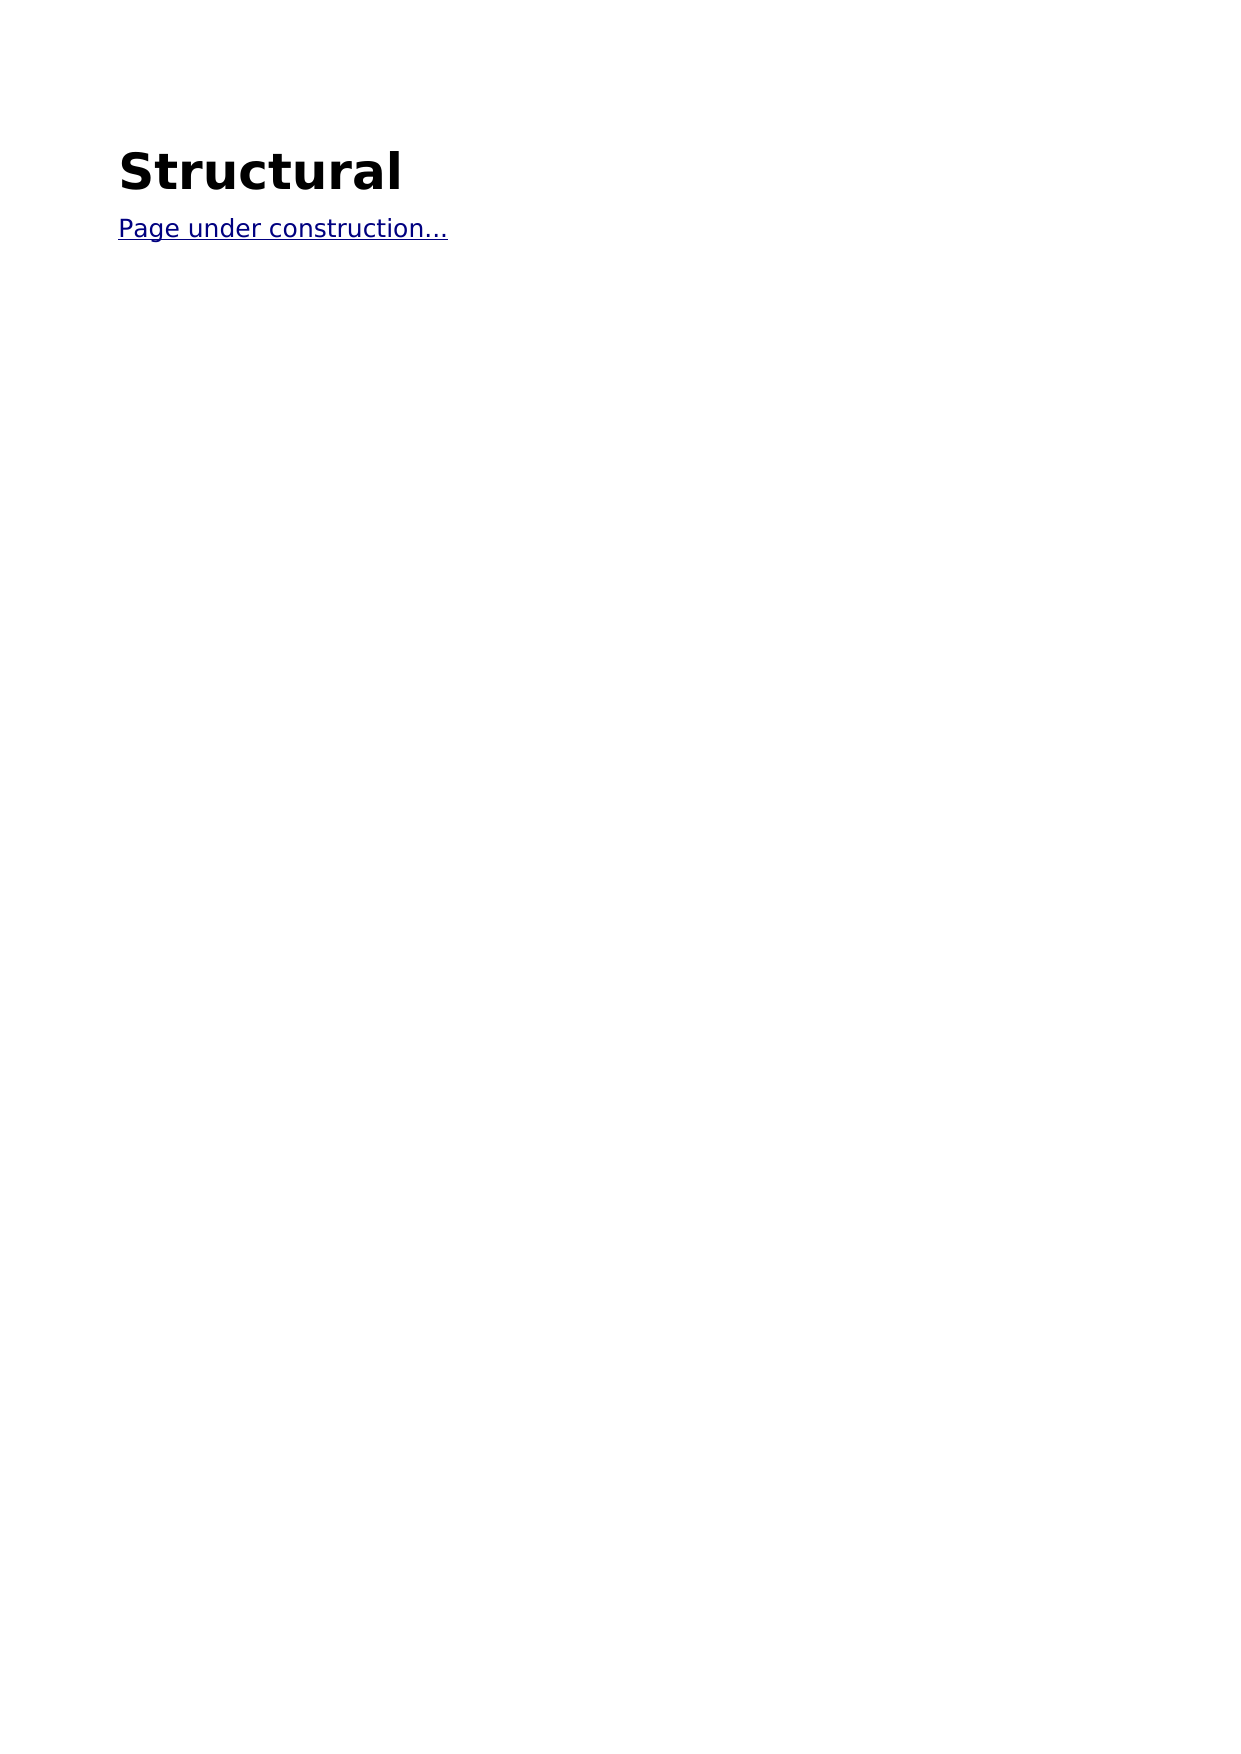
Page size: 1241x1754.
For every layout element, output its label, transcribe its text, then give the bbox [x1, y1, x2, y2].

subtitle Structural [118, 143, 1122, 201]
text Page under construction... [118, 214, 1122, 243]
